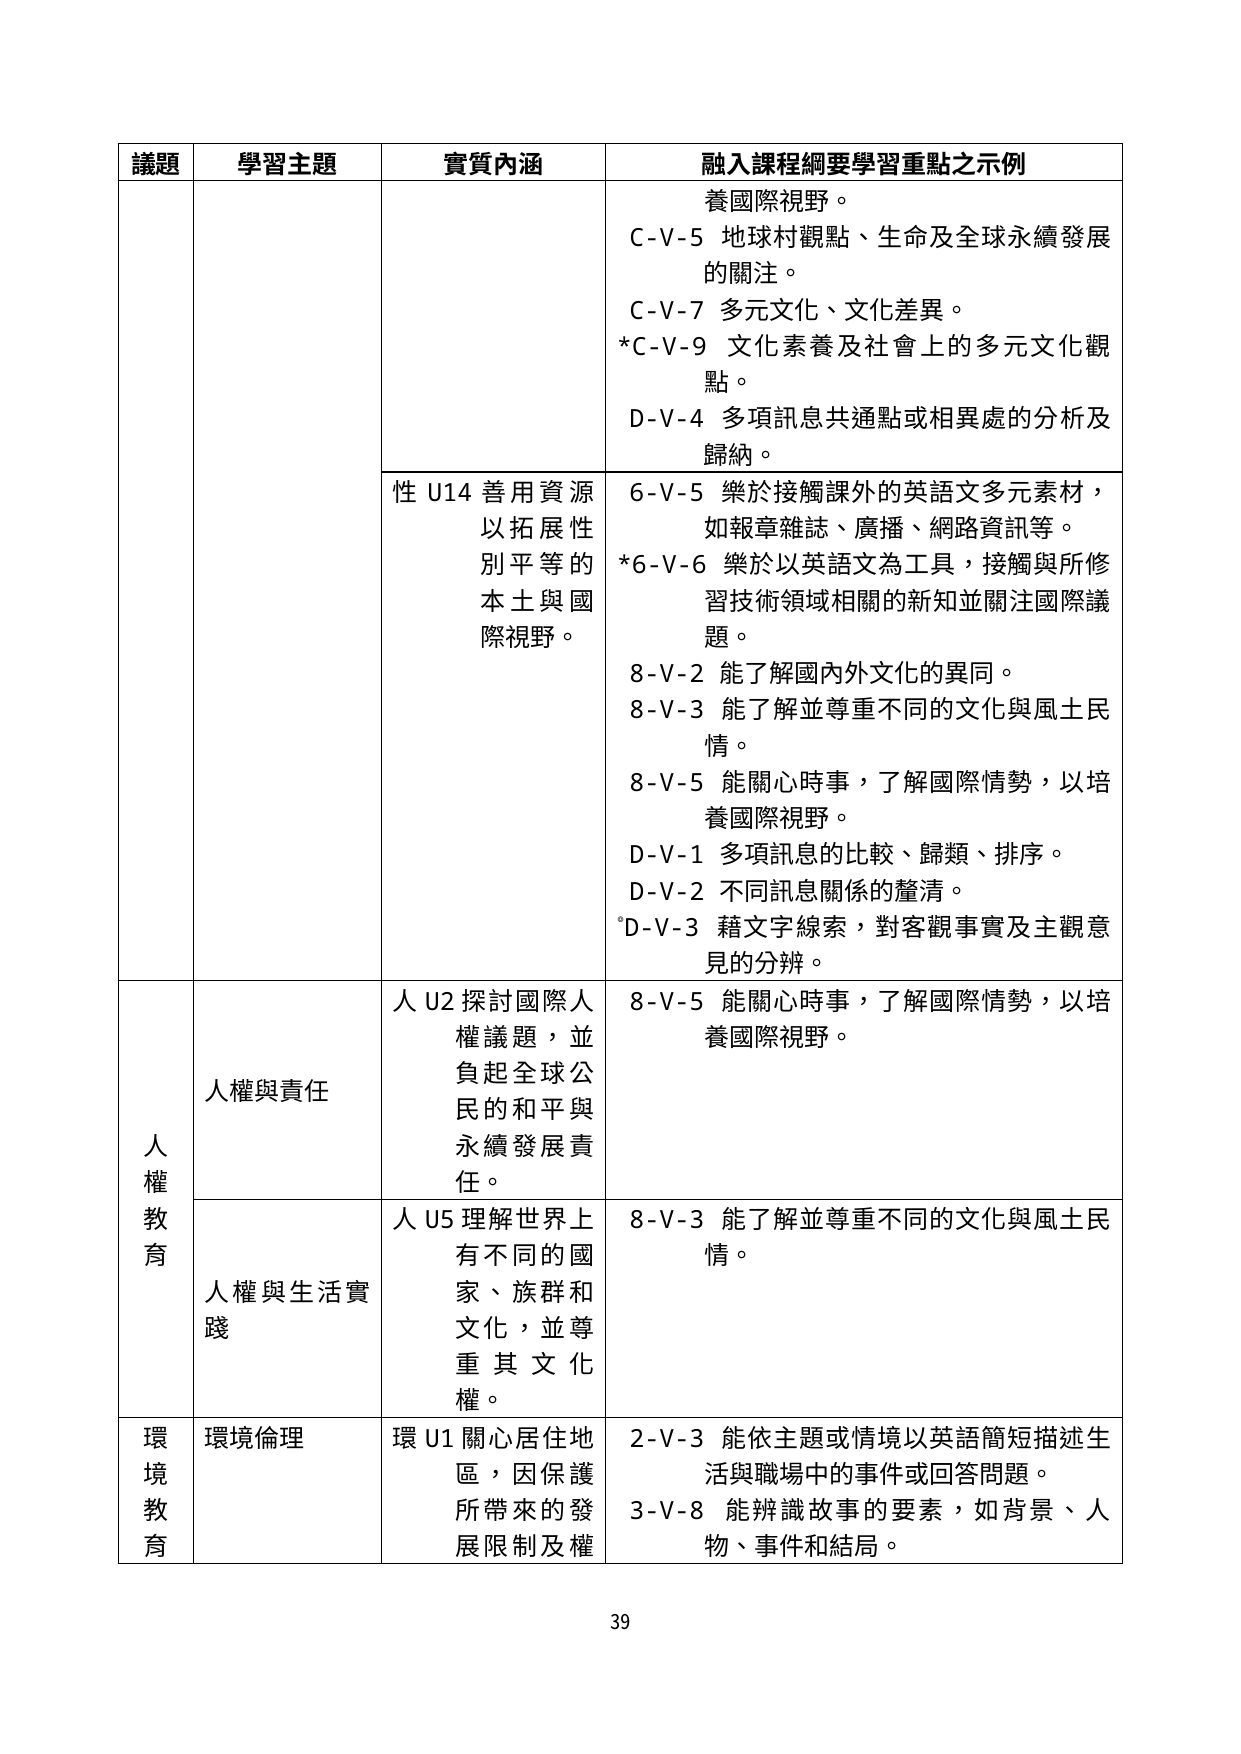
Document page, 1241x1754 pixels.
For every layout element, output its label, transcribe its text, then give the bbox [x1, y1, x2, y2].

table_cell 8-V-3 能了解並尊重不同的文化與風土民情。 [606, 1200, 1122, 1417]
table_cell 8-V-5 能關心時事，了解國際情勢，以培養國際視野。 [606, 981, 1122, 1198]
table_cell 性U14善用資源以拓展性別平等的本土與國際視野。 [382, 473, 605, 980]
table_cell 環境教育 [119, 1418, 193, 1563]
table_cell 6-V-5 樂於接觸課外的英語文多元素材，如報章雜誌、廣播、網路資訊等。 *6-V-6 樂於以英語文為工具，接觸與所修習技術領域相關的新知並關注國際議題。 8-V-2 能了解國內外文化的異同。 8-V-3 能了解並尊重不同的文化與風土民情。 8-V-5 能關心時事，了解國際情勢，以培養國際視野。 D-V-1 多項訊息的比較、歸類、排序。 D-V-2 不同訊息關係的釐清。 ◎D-V-3 藉文字線索，對客觀事實及主觀意見的分辨。 [606, 473, 1122, 980]
table_cell 養國際視野。 C-V-5 地球村觀點、生命及全球永續發展的關注。 C-V-7 多元文化、文化差異。 *C-V-9 文化素養及社會上的多元文化觀點。 D-V-4 多項訊息共通點或相異處的分析及歸納。 [606, 181, 1122, 471]
table_cell 環U1關心居住地區，因保護所帶來的發展限制及權 [382, 1418, 605, 1563]
table_cell [382, 181, 605, 471]
table_cell 人權教育 [119, 981, 193, 1417]
table_cell [194, 181, 381, 980]
table_header 學習主題 [194, 144, 381, 180]
table_header 實質內涵 [382, 144, 605, 180]
table_header 議題 [119, 144, 193, 180]
table_cell 人U2探討國際人權議題，並負起全球公民的和平與永續發展責任。 [382, 981, 605, 1198]
table_cell 2-V-3 能依主題或情境以英語簡短描述生活與職場中的事件或回答問題。 3-V-8 能辨識故事的要素，如背景、人物、事件和結局。 [606, 1418, 1122, 1563]
table_header 融入課程綱要學習重點之示例 [606, 144, 1122, 180]
table_cell 人權與責任 [194, 981, 381, 1198]
table_cell 人U5理解世界上有不同的國家、族群和文化，並尊重其文化權。 [382, 1200, 605, 1417]
table_cell 人權與生活實踐 [194, 1200, 381, 1417]
table_cell 環境倫理 [194, 1418, 381, 1563]
table_cell [119, 181, 193, 980]
